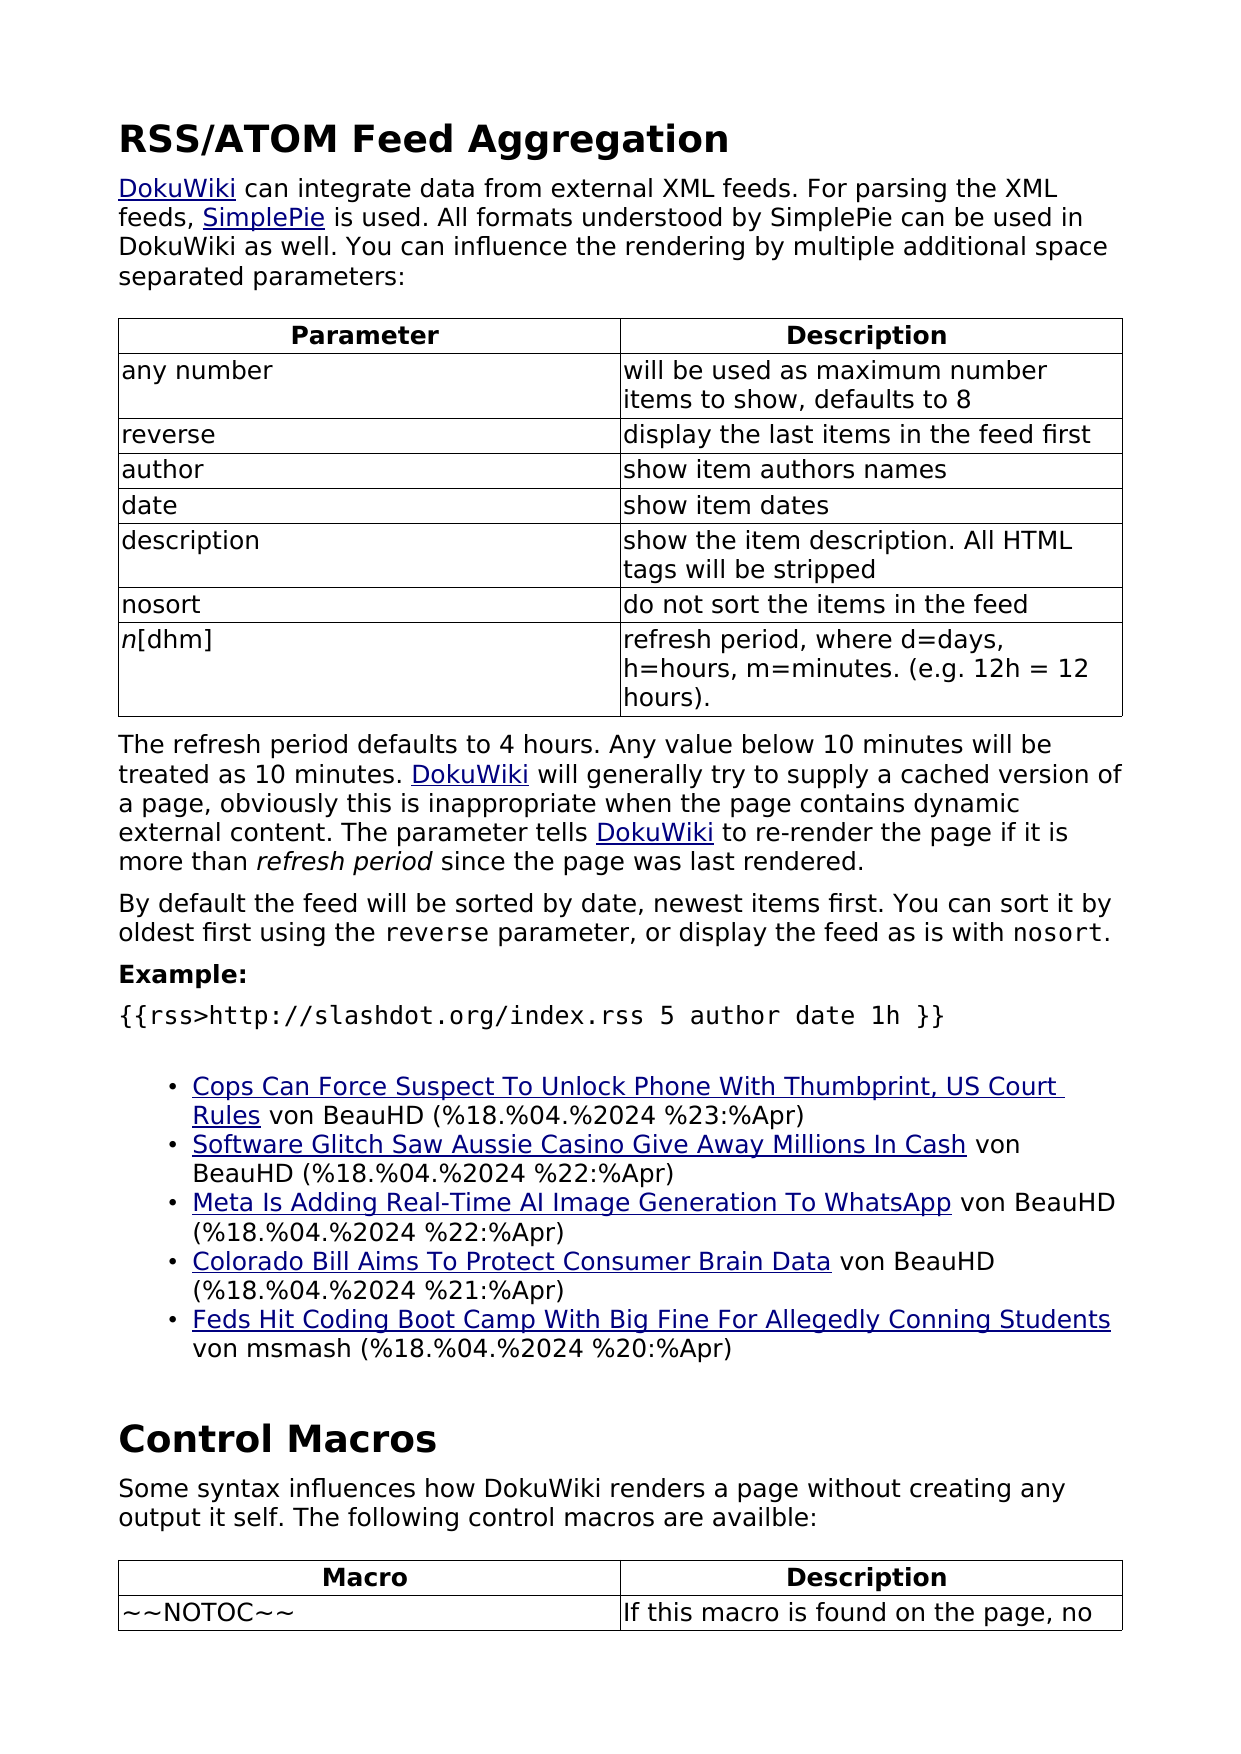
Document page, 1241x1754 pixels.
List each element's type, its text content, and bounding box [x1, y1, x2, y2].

table_cell description [119, 524, 620, 587]
text By default the feed will be sorted by date, newest items first. You can sort it by oldest first using the reverse parameter, or display the feed as is with nosort. [118, 889, 1122, 947]
subtitle RSS/ATOM Feed Aggregation [118, 118, 1122, 162]
table_cell show the item description. All HTML tags will be stripped [621, 524, 1122, 587]
table_header Parameter [119, 319, 620, 353]
table_header Description [621, 319, 1122, 353]
text {{rss>http://slashdot.org/index.rss 5 author date 1h }} [118, 1001, 1122, 1031]
table_cell do not sort the items in the feed [621, 588, 1122, 622]
list Colorado Bill Aims To Protect Consumer Brain Data von BeauHD (%18.%04.%2024 %21:%Apr) [177, 1247, 1122, 1305]
table_cell n[dhm] [119, 623, 620, 716]
table_cell If this macro is found on the page, no [621, 1596, 1122, 1630]
table_cell any number [119, 354, 620, 418]
list Meta Is Adding Real-Time AI Image Generation To WhatsApp von BeauHD (%18.%04.%2024 %22:%Apr) [177, 1188, 1122, 1247]
table_cell refresh period, where d=days, h=hours, m=minutes. (e.g. 12h = 12 hours). [621, 623, 1122, 716]
table_cell ~~NOTOC~~ [119, 1596, 620, 1630]
text DokuWiki can integrate data from external XML feeds. For parsing the XML feeds, SimplePie is used. All formats understood by SimplePie can be used in DokuWiki as well. You can influence the rendering by multiple additional space separated parameters: [118, 174, 1122, 291]
list Software Glitch Saw Aussie Casino Give Away Millions In Cash von BeauHD (%18.%04.%2024 %22:%Apr) [177, 1130, 1122, 1188]
table_cell show item authors names [621, 454, 1122, 488]
table_cell show item dates [621, 489, 1122, 523]
table_cell display the last items in the feed first [621, 419, 1122, 453]
list Feds Hit Coding Boot Camp With Big Fine For Allegedly Conning Students von msmash (%18.%04.%2024 %20:%Apr) [177, 1305, 1122, 1363]
subtitle Control Macros [118, 1418, 1122, 1462]
table_cell will be used as maximum number items to show, defaults to 8 [621, 354, 1122, 418]
table_cell nosort [119, 588, 620, 622]
text Example: [118, 960, 1122, 989]
table_header Macro [119, 1561, 620, 1595]
table_cell author [119, 454, 620, 488]
list Cops Can Force Suspect To Unlock Phone With Thumbprint, US Court Rules von BeauHD (%18.%04.%2024 %23:%Apr) [177, 1072, 1122, 1130]
table_header Description [621, 1561, 1122, 1595]
text Some syntax influences how DokuWiki renders a page without creating any output it self. The following control macros are availble: [118, 1474, 1122, 1532]
table_cell reverse [119, 419, 620, 453]
table_cell date [119, 489, 620, 523]
text The refresh period defaults to 4 hours. Any value below 10 minutes will be treated as 10 minutes. DokuWiki will generally try to supply a cached version of a page, obviously this is inappropriate when the page contains dynamic external content. The parameter tells DokuWiki to re-render the page if it is more than refresh period since the page was last rendered. [118, 731, 1122, 876]
